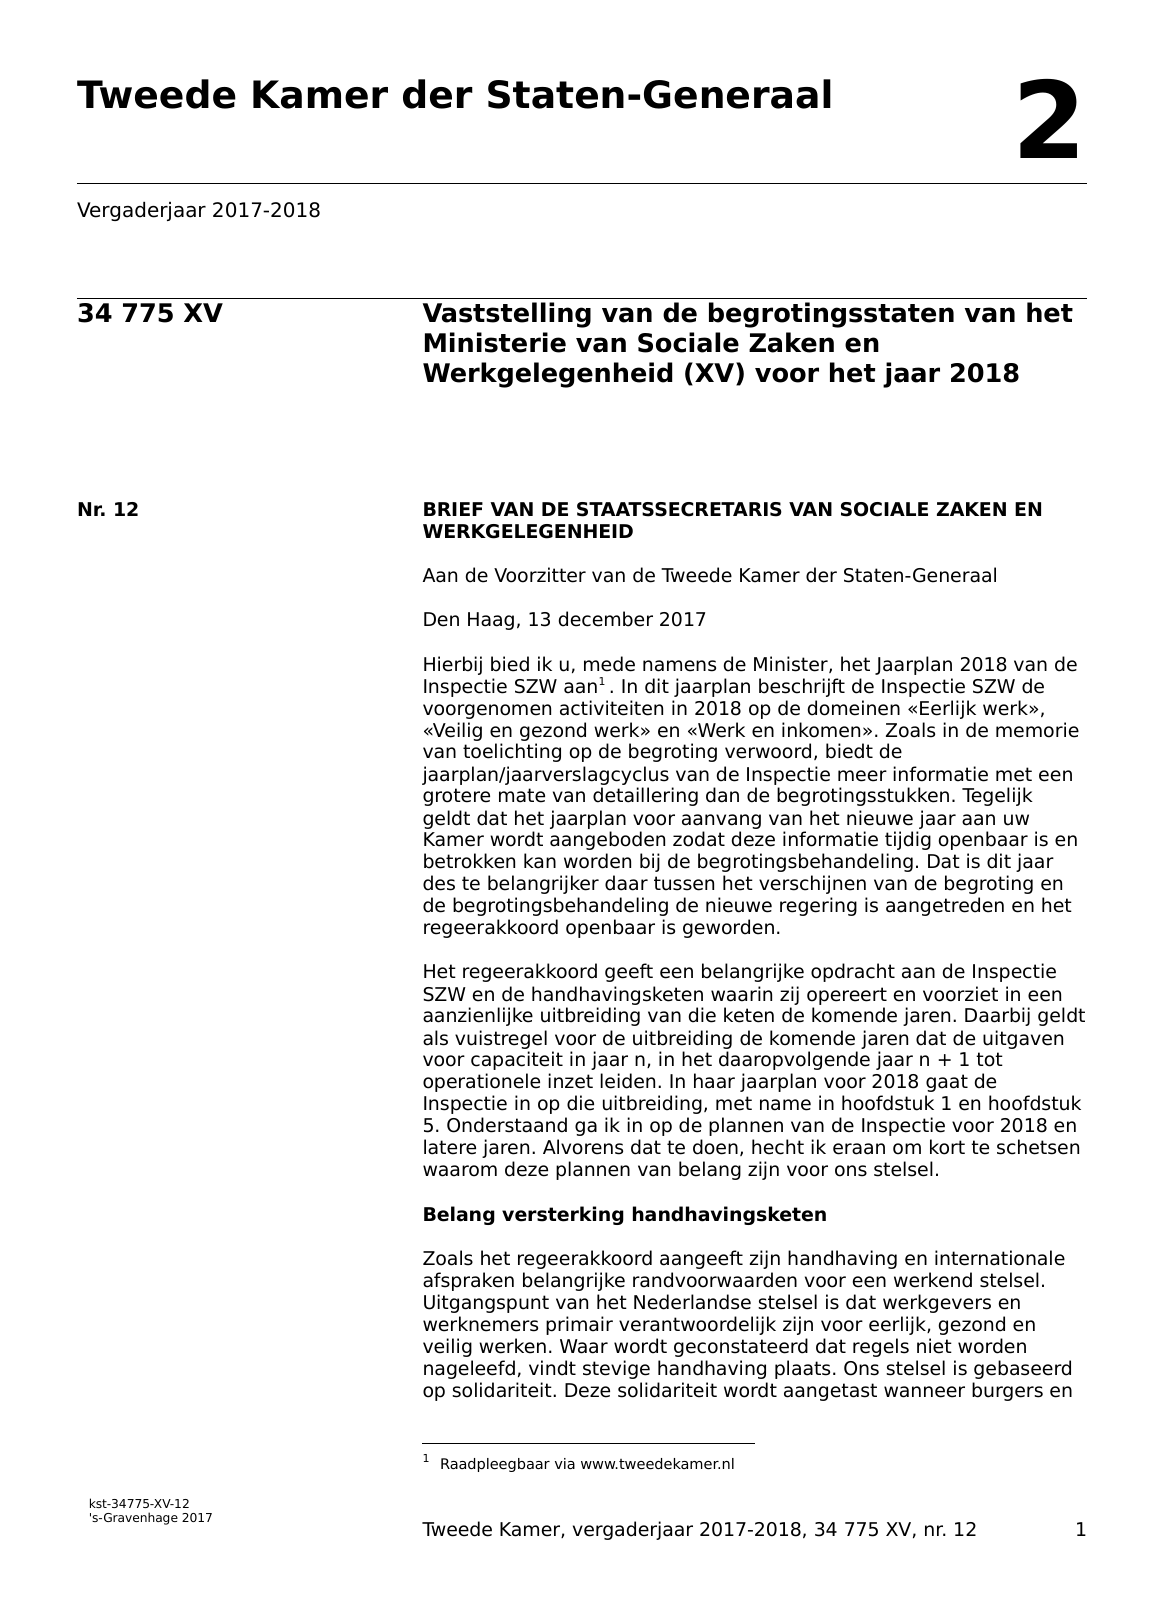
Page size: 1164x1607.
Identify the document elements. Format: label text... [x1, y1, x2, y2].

table_header Tweede Kamer der Staten-Generaal [77, 59, 886, 183]
text Het regeerakkoord geeft een belangrijke opdracht aan de Inspectie SZW en de handhavingsketen waarin zij opereert en voorziet in een aanzienlijke uitbreiding van die keten de komende jaren. Daarbij geldt als vuistregel voor de uitbreiding de komende jaren dat de uitgaven voor capaciteit in jaar n, in het daaropvolgende jaar n + 1 tot operationele inzet leiden. In haar jaarplan voor 2018 gaat de Inspectie in op die uitbreiding, met name in hoofdstuk 1 en hoofdstuk 5. Onderstaand ga ik in op de plannen van de Inspectie voor 2018 en latere jaren. Alvorens dat te doen, hecht ik eraan om kort te schetsen waarom deze plannen van belang zijn voor ons stelsel. [422, 961, 1087, 1181]
table_header 2 [886, 59, 1087, 183]
text Zoals het regeerakkoord aangeeft zijn handhaving en internationale afspraken belangrijke randvoorwaarden voor een werkend stelsel. Uitgangspunt van het Nederlandse stelsel is dat werkgevers en werknemers primair verantwoordelijk zijn voor eerlijk, gezond en veilig werken. Waar wordt geconstateerd dat regels niet worden nageleefd, vindt stevige handhaving plaats. Ons stelsel is gebaseerd op solidariteit. Deze solidariteit wordt aangetast wanneer burgers en [422, 1248, 1087, 1401]
text Aan de Voorzitter van de Tweede Kamer der Staten-Generaal [422, 565, 1087, 587]
text 's-Gravenhage 2017 [88, 1511, 323, 1525]
text Hierbij bied ik u, mede namens de Minister, het Jaarplan 2018 van de Inspectie SZW aan. In dit jaarplan beschrijft de Inspectie SZW de voorgenomen activiteiten in 2018 op de domeinen «Eerlijk werk», «Veilig en gezond werk» en «Werk en inkomen». Zoals in de memorie van toelichting op de begroting verwoord, biedt de jaarplan/jaarverslagcyclus van de Inspectie meer informatie met een grotere mate van detaillering dan de begrotingsstukken. Tegelijk geldt dat het jaarplan voor aanvang van het nieuwe jaar aan uw Kamer wordt aangeboden zodat deze informatie tijdig openbaar is en betrokken kan worden bij de begrotingsbehandeling. Dat is dit jaar des te belangrijker daar tussen het verschijnen van de begroting en de begrotingsbehandeling de nieuwe regering is aangetreden en het regeerakkoord openbaar is geworden. [422, 653, 1087, 939]
text Raadpleegbaar via www.tweedekamer.nl [422, 1452, 1087, 1474]
table_cell Vergaderjaar 2017-2018 [77, 184, 1087, 298]
text Den Haag, 13 december 2017 [422, 609, 1087, 631]
subtitle Belang versterking handhavingsketen [422, 1203, 1087, 1225]
text kst-34775-XV-12 [88, 1497, 323, 1511]
subtitle Nr. 12 BRIEF VAN DE STAATSSECRETARIS VAN SOCIALE ZAKEN EN WERKGELEGENHEID [77, 499, 1087, 543]
subtitle 34 775 XV Vaststelling van de begrotingsstaten van het Ministerie van Sociale Zaken en Werkgelegenheid (XV) voor het jaar 2018 [77, 299, 1087, 388]
